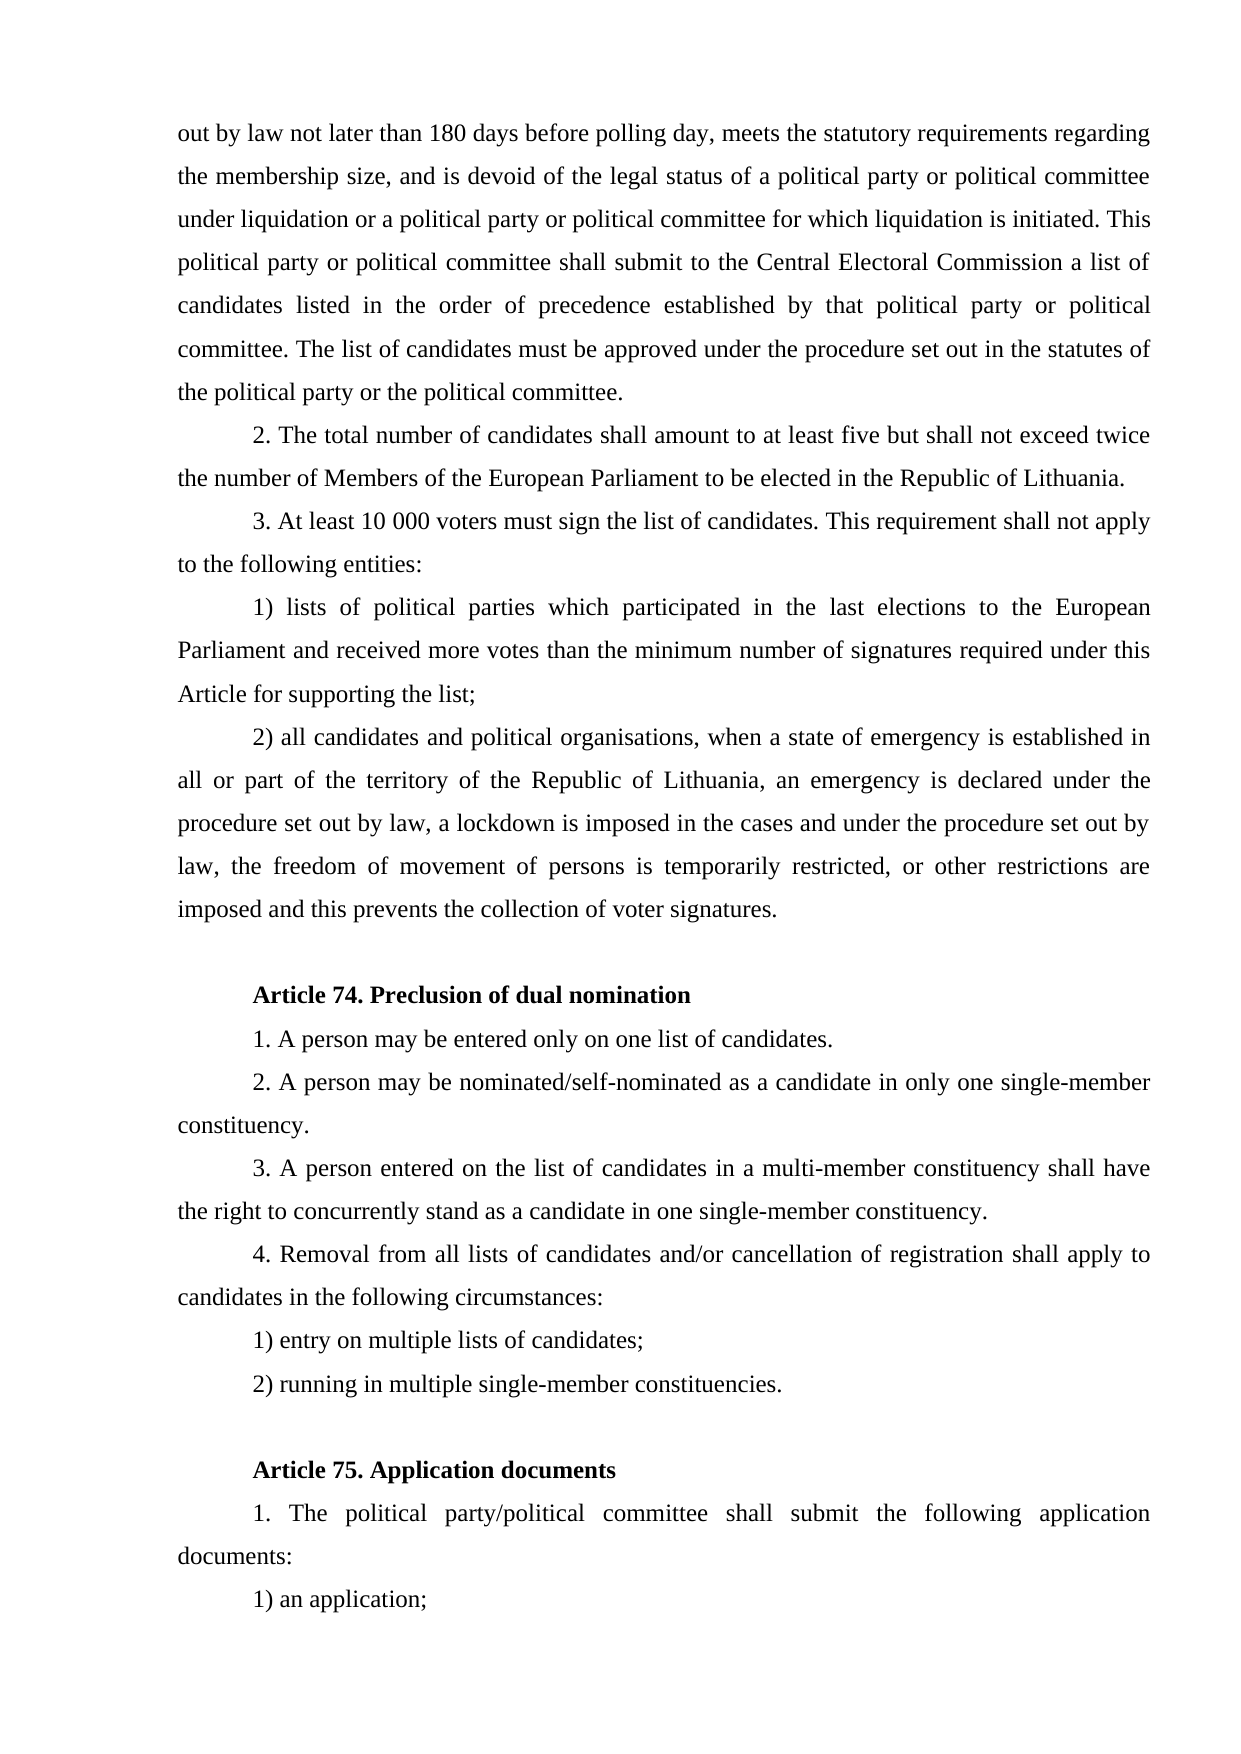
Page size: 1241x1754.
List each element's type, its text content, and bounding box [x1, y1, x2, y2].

text 1) entry on multiple lists of candidates; [177, 1326, 1152, 1354]
text Article 74. Preclusion of dual nomination [177, 981, 1152, 1009]
text 1) an application; [177, 1584, 1152, 1613]
text 2) all candidates and political organisations, when a state of emergency is established in all or part of the territory of the Republic of Lithuania, an emergency is declared under the procedure set out by law, a lockdown is imposed in the cases and under the procedure set out by law, the freedom of movement of persons is temporarily restricted, or other restrictions are imposed and this prevents the collection of voter signatures. [177, 722, 1152, 923]
text 3. A person entered on the list of candidates in a multi-member constituency shall have the right to concurrently stand as a candidate in one single-member constituency. [177, 1153, 1152, 1225]
text 1. A person may be entered only on one list of candidates. [177, 1024, 1152, 1052]
text 4. Removal from all lists of candidates and/or cancellation of registration shall apply to candidates in the following circumstances: [177, 1239, 1152, 1311]
text 3. At least 10 000 voters must sign the list of candidates. This requirement shall not apply to the following entities: [177, 506, 1152, 578]
text 1. The political party/political committee shall submit the following application documents: [177, 1498, 1152, 1570]
text Article 75. Application documents [177, 1455, 1152, 1484]
text 1) lists of political parties which participated in the last elections to the European Parliament and received more votes than the minimum number of signatures required under this Article for supporting the list; [177, 592, 1152, 707]
text out by law not later than 180 days before polling day, meets the statutory requirements regarding the membership size, and is devoid of the legal status of a political party or political committee under liquidation or a political party or political committee for which liquidation is initiated. This political party or political committee shall submit to the Central Electoral Commission a list of candidates listed in the order of precedence established by that political party or political committee. The list of candidates must be approved under the procedure set out in the statutes of the political party or the political committee. [177, 118, 1152, 406]
text 2. The total number of candidates shall amount to at least five but shall not exceed twice the number of Members of the European Parliament to be elected in the Republic of Lithuania. [177, 420, 1152, 492]
text 2. A person may be nominated/self-nominated as a candidate in only one single-member constituency. [177, 1067, 1152, 1139]
text 2) running in multiple single-member constituencies. [177, 1369, 1152, 1397]
